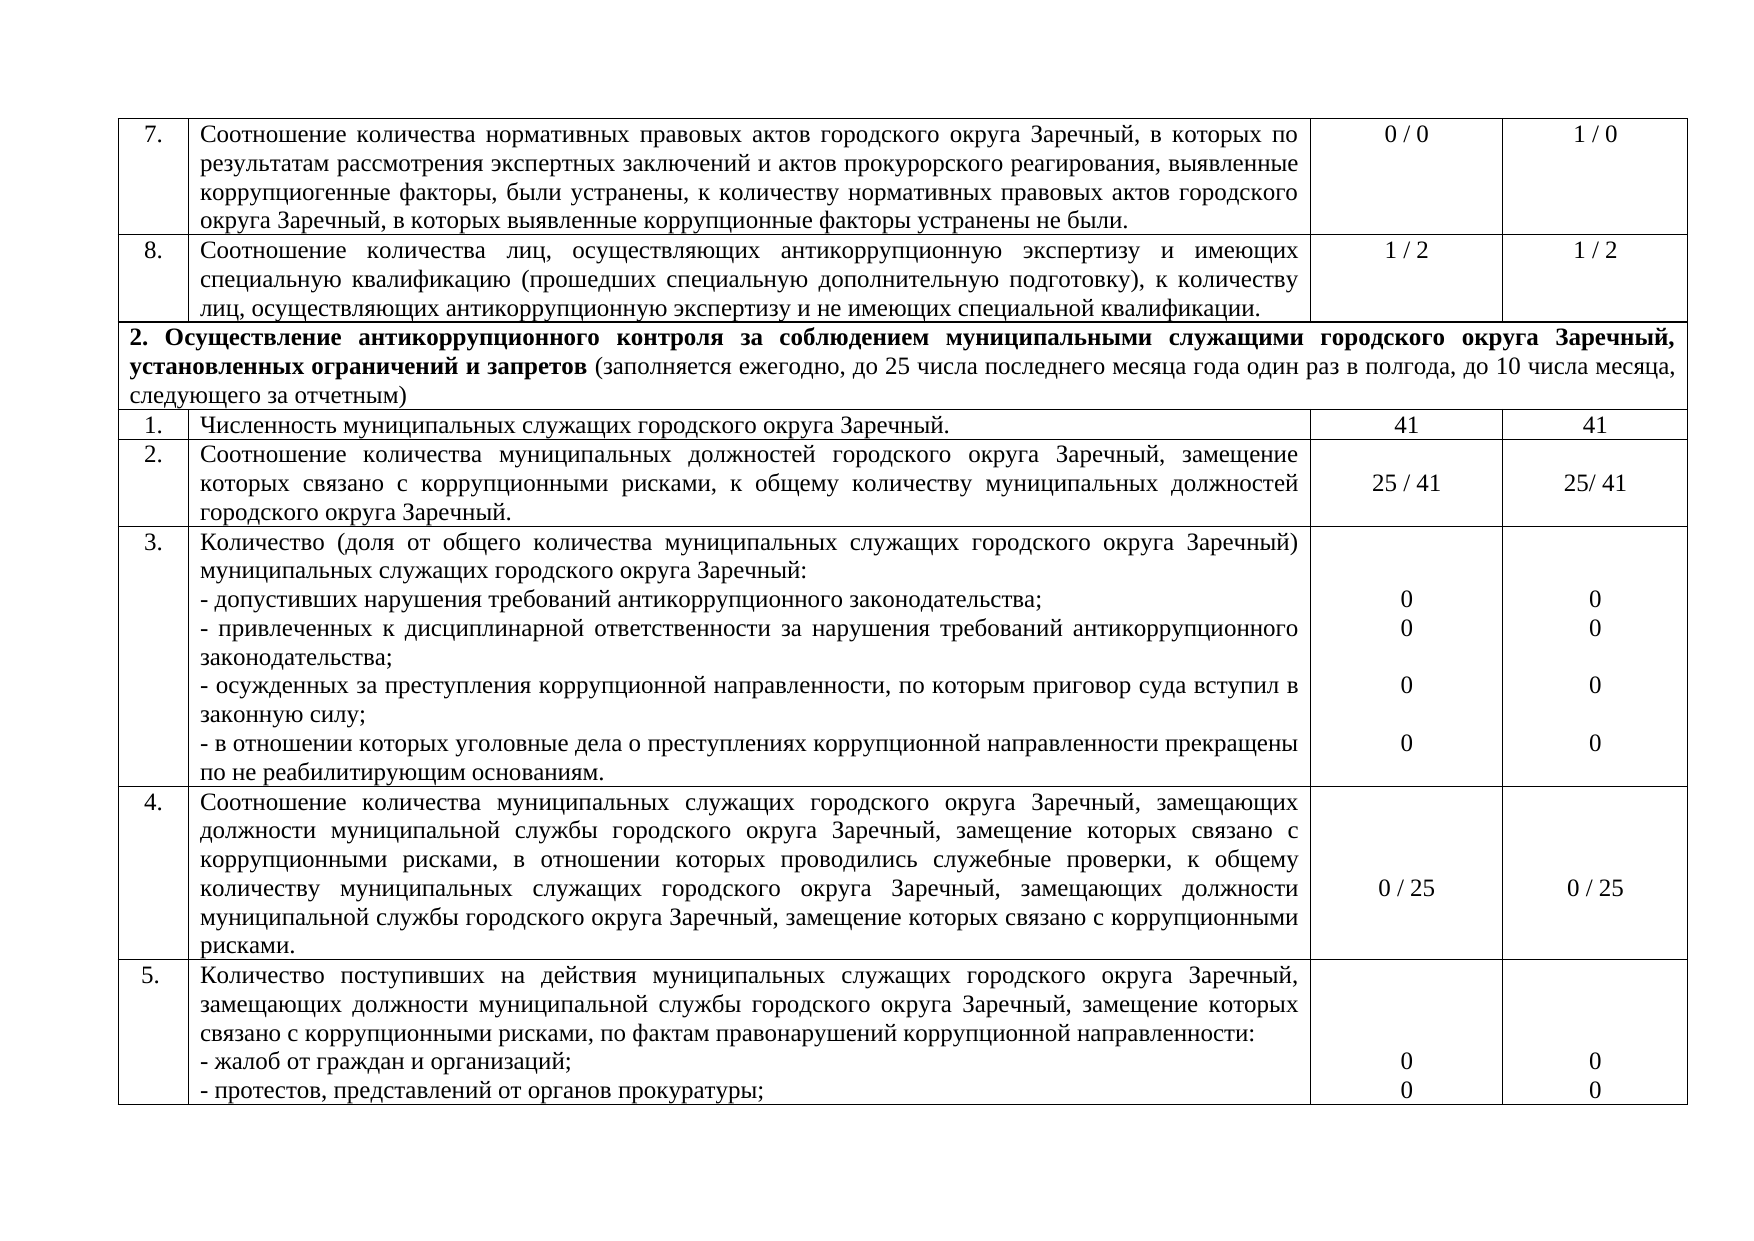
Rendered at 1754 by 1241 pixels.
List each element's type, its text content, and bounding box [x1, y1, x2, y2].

table_cell Соотношение количества нормативных правовых актов городского округа Заречный, в которых по результатам рассмотрения экспертных заключений и актов прокурорского реагирования, выявленные коррупциогенные факторы, были устранены, к количеству нормативных правовых актов городского округа Заречный, в которых выявленные коррупционные факторы устранены не были. [189, 119, 1310, 234]
table_cell Соотношение количества муниципальных служащих городского округа Заречный, замещающих должности муниципальной службы городского округа Заречный, замещение которых связано с коррупционными рисками, в отношении которых проводились служебные проверки, к общему количеству муниципальных служащих городского округа Заречный, замещающих должности муниципальной службы городского округа Заречный, замещение которых связано с коррупционными рисками. [189, 787, 1310, 959]
table_cell 1. [119, 410, 188, 438]
table_cell 25 / 41 [1311, 440, 1502, 526]
table_cell 5. [119, 960, 188, 1104]
table_cell 41 [1311, 410, 1502, 438]
table_cell Соотношение количества лиц, осуществляющих антикоррупционную экспертизу и имеющих специальную квалификацию (прошедших специальную дополнительную подготовку), к количеству лиц, осуществляющих антикоррупционную экспертизу и не имеющих специальной квалификации. [189, 235, 1310, 321]
table_cell Численность муниципальных служащих городского округа Заречный. [189, 410, 1310, 438]
table_cell 0 / 25 [1503, 787, 1687, 959]
table_cell 0 / 0 [1311, 119, 1502, 234]
table_cell 0 / 25 [1311, 787, 1502, 959]
table_cell 4. [119, 787, 188, 959]
table_cell 0 0 [1311, 960, 1502, 1104]
table_cell 0 0 [1503, 960, 1687, 1104]
table_cell 7. [119, 119, 188, 234]
table_cell Количество поступивших на действия муниципальных служащих городского округа Заречный, замещающих должности муниципальной службы городского округа Заречный, замещение которых связано с коррупционными рисками, по фактам правонарушений коррупционной направленности: - жалоб от граждан и организаций; - протестов, представлений от органов прокуратуры; [189, 960, 1310, 1104]
table_cell 25/ 41 [1503, 440, 1687, 526]
table_cell 1 / 2 [1503, 235, 1687, 321]
table_cell 3. [119, 527, 188, 786]
table_cell 1 / 0 [1503, 119, 1687, 234]
table_cell 8. [119, 235, 188, 321]
table_cell Количество (доля от общего количества муниципальных служащих городского округа Заречный) муниципальных служащих городского округа Заречный: - допустивших нарушения требований антикоррупционного законодательства; - привлеченных к дисциплинарной ответственности за нарушения требований антикоррупционного законодательства; - осужденных за преступления коррупционной направленности, по которым приговор суда вступил в законную силу; - в отношении которых уголовные дела о преступлениях коррупционной направленности прекращены по не реабилитирующим основаниям. [189, 527, 1310, 786]
table_cell 0 0 0 0 [1311, 527, 1502, 786]
table_cell 1 / 2 [1311, 235, 1502, 321]
table_cell 41 [1503, 410, 1687, 438]
table_cell 0 0 0 0 [1503, 527, 1687, 786]
table_cell 2. Осуществление антикоррупционного контроля за соблюдением муниципальными служащими городского округа Заречный, установленных ограничений и запретов (заполняется ежегодно, до 25 числа последнего месяца года один раз в полгода, до 10 числа месяца, следующего за отчетным) [119, 323, 1687, 409]
table_cell 2. [119, 440, 188, 526]
table_cell Соотношение количества муниципальных должностей городского округа Заречный, замещение которых связано с коррупционными рисками, к общему количеству муниципальных должностей городского округа Заречный. [189, 440, 1310, 526]
